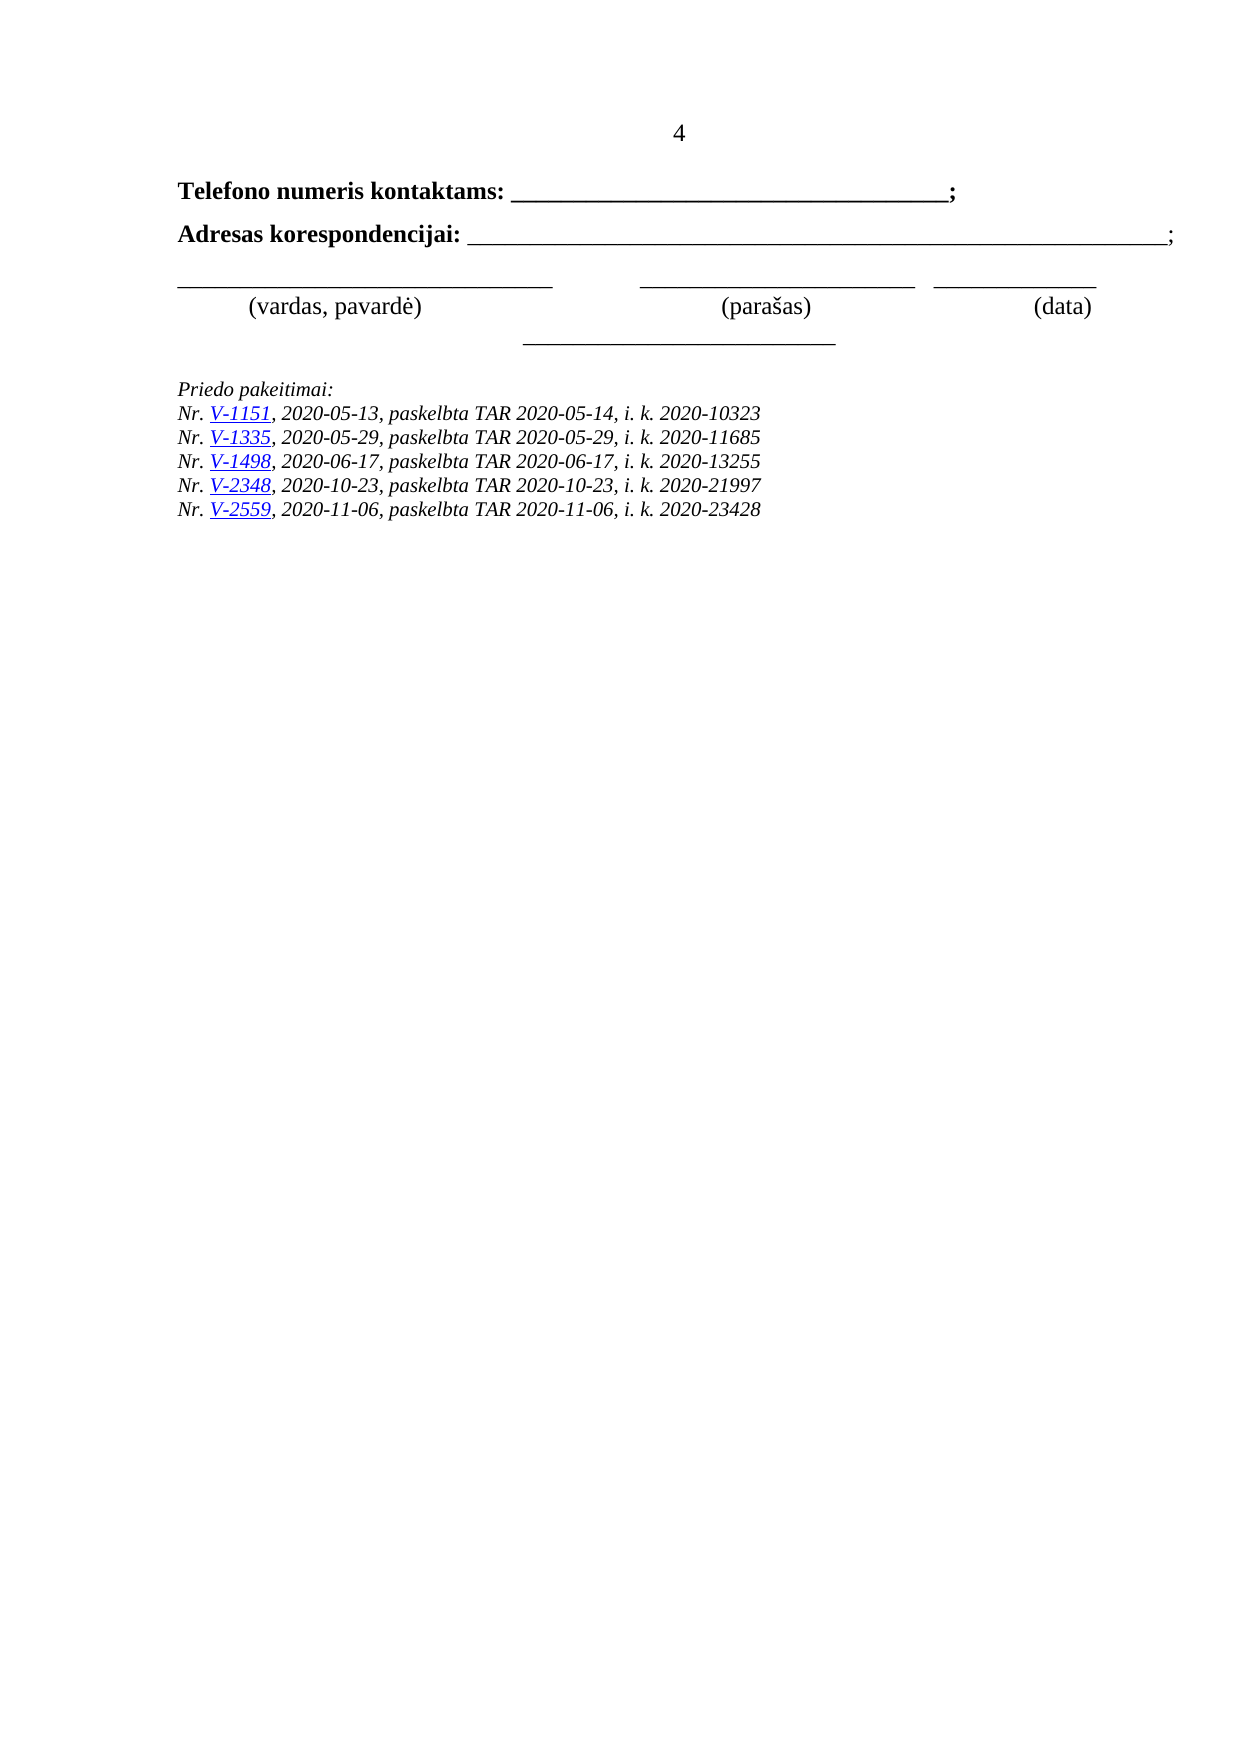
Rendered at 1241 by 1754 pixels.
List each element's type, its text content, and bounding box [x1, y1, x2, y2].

text Adresas korespondencijai: ________________________________________________________; [177, 219, 1181, 248]
text Nr. V-2348, 2020-10-23, paskelbta TAR 2020-10-23, i. k. 2020-21997 [177, 473, 1181, 497]
text Telefono numeris kontaktams: ___________________________________; [177, 176, 1181, 204]
text (vardas, pavardė) (parašas) (data) [177, 291, 1181, 319]
text Nr. V-1151, 2020-05-13, paskelbta TAR 2020-05-14, i. k. 2020-10323 [177, 401, 1181, 425]
text Nr. V-1335, 2020-05-29, paskelbta TAR 2020-05-29, i. k. 2020-11685 [177, 425, 1181, 449]
text Nr. V-1498, 2020-06-17, paskelbta TAR 2020-06-17, i. k. 2020-13255 [177, 449, 1181, 473]
text ______________________________ ______________________ _____________ [177, 262, 1181, 291]
text Nr. V-2559, 2020-11-06, paskelbta TAR 2020-11-06, i. k. 2020-23428 [177, 497, 1181, 521]
text Priedo pakeitimai: [177, 377, 1181, 401]
text _________________________ [177, 319, 1181, 348]
